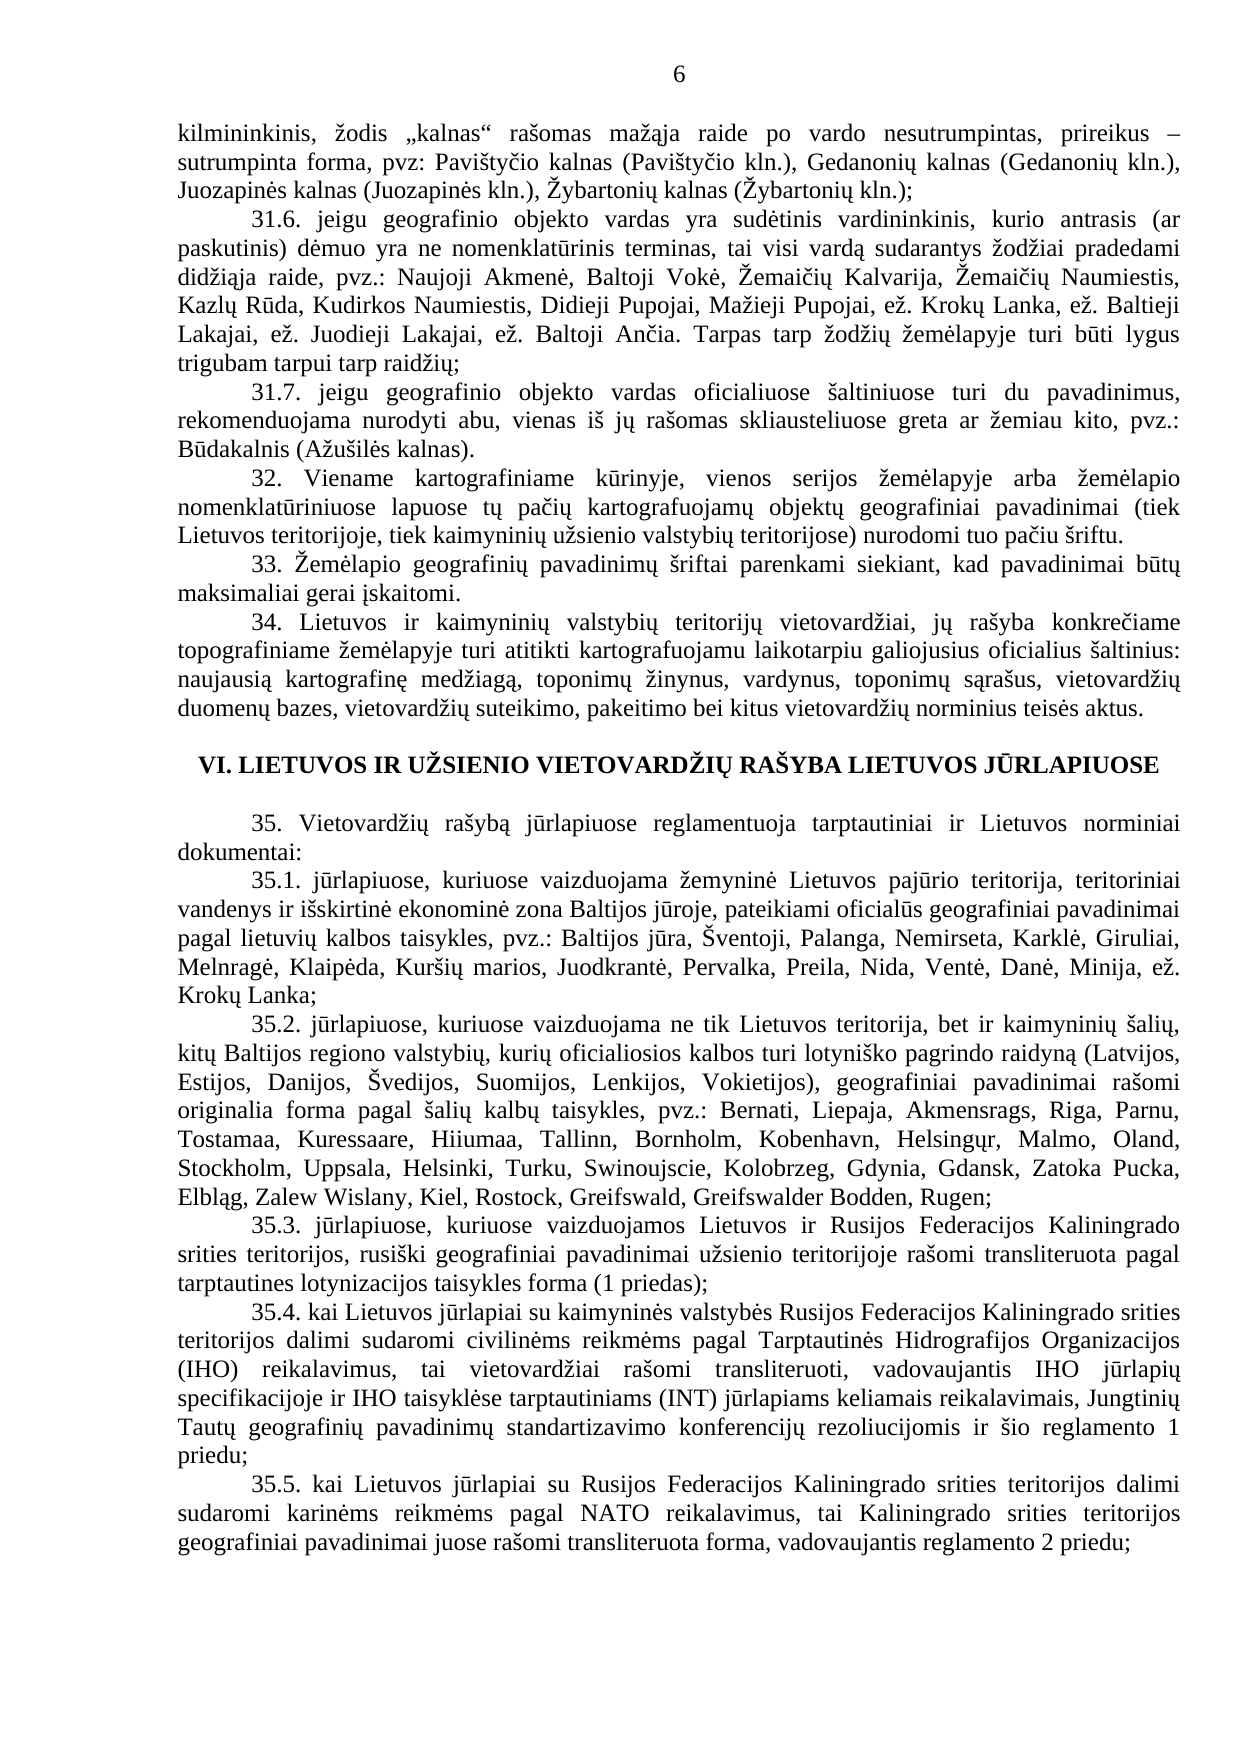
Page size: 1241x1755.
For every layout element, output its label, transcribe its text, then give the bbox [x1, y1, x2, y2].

text 35.1. jūrlapiuose, kuriuose vaizduojama žemyninė Lietuvos pajūrio teritorija, teritoriniai vandenys ir išskirtinė ekonominė zona Baltijos jūroje, pateikiami oficialūs geografiniai pavadinimai pagal lietuvių kalbos taisykles, pvz.: Baltijos jūra, Šventoji, Palanga, Nemirseta, Karklė, Giruliai, Melnragė, Klaipėda, Kuršių marios, Juodkrantė, Pervalka, Preila, Nida, Ventė, Danė, Minija, ež. Krokų Lanka; [177, 866, 1181, 1009]
text 35.2. jūrlapiuose, kuriuose vaizduojama ne tik Lietuvos teritorija, bet ir kaimyninių šalių, kitų Baltijos regiono valstybių, kurių oficialiosios kalbos turi lotyniško pagrindo raidyną (Latvijos, Estijos, Danijos, Švedijos, Suomijos, Lenkijos, Vokietijos), geografiniai pavadinimai rašomi originalia forma pagal šalių kalbų taisykles, pvz.: Bernati, Liepaja, Akmensrags, Riga, Parnu, Tostamaa, Kuressaare, Hiiumaa, Tallinn, Bornholm, Kobenhavn, Helsingųr, Malmo, Oland, Stockholm, Uppsala, Helsinki, Turku, Swinoujscie, Kolobrzeg, Gdynia, Gdansk, Zatoka Pucka, Elbląg, Zalew Wislany, Kiel, Rostock, Greifswald, Greifswalder Bodden, Rugen; [177, 1009, 1181, 1211]
text 33. Žemėlapio geografinių pavadinimų šriftai parenkami siekiant, kad pavadinimai būtų maksimaliai gerai įskaitomi. [177, 549, 1181, 607]
text 32. Viename kartografiniame kūrinyje, vienos serijos žemėlapyje arba žemėlapio nomenklatūriniuose lapuose tų pačių kartografuojamų objektų geografiniai pavadinimai (tiek Lietuvos teritorijoje, tiek kaimyninių užsienio valstybių teritorijose) nurodomi tuo pačiu šriftu. [177, 463, 1181, 549]
text 35.4. kai Lietuvos jūrlapiai su kaimyninės valstybės Rusijos Federacijos Kaliningrado srities teritorijos dalimi sudaromi civilinėms reikmėms pagal Tarptautinės Hidrografijos Organizacijos (IHO) reikalavimus, tai vietovardžiai rašomi transliteruoti, vadovaujantis IHO jūrlapių specifikacijoje ir IHO taisyklėse tarptautiniams (INT) jūrlapiams keliamais reikalavimais, Jungtinių Tautų geografinių pavadinimų standartizavimo konferencijų rezoliucijomis ir šio reglamento 1 priedu; [177, 1297, 1181, 1469]
text 31.7. jeigu geografinio objekto vardas oficialiuose šaltiniuose turi du pavadinimus, rekomenduojama nurodyti abu, vienas iš jų rašomas skliausteliuose greta ar žemiau kito, pvz.: Būdakalnis (Ažušilės kalnas). [177, 377, 1181, 463]
text 35.5. kai Lietuvos jūrlapiai su Rusijos Federacijos Kaliningrado srities teritorijos dalimi sudaromi karinėms reikmėms pagal NATO reikalavimus, tai Kaliningrado srities teritorijos geografiniai pavadinimai juose rašomi transliteruota forma, vadovaujantis reglamento 2 priedu; [177, 1469, 1181, 1556]
text kilmininkinis, žodis „kalnas“ rašomas mažąja raide po vardo nesutrumpintas, prireikus – sutrumpinta forma, pvz: Pavištyčio kalnas (Pavištyčio kln.), Gedanonių kalnas (Gedanonių kln.), Juozapinės kalnas (Juozapinės kln.), Žybartonių kalnas (Žybartonių kln.); [177, 118, 1181, 204]
text 35.3. jūrlapiuose, kuriuose vaizduojamos Lietuvos ir Rusijos Federacijos Kaliningrado srities teritorijos, rusiški geografiniai pavadinimai užsienio teritorijoje rašomi transliteruota pagal tarptautines lotynizacijos taisykles forma (1 priedas); [177, 1211, 1181, 1297]
text 34. Lietuvos ir kaimyninių valstybių teritorijų vietovardžiai, jų rašyba konkrečiame topografiniame žemėlapyje turi atitikti kartografuojamu laikotarpiu galiojusius oficialius šaltinius: naujausią kartografinę medžiagą, toponimų žinynus, vardynus, toponimų sąrašus, vietovardžių duomenų bazes, vietovardžių suteikimo, pakeitimo bei kitus vietovardžių norminius teisės aktus. [177, 607, 1181, 722]
text 31.6. jeigu geografinio objekto vardas yra sudėtinis vardininkinis, kurio antrasis (ar paskutinis) dėmuo yra ne nomenklatūrinis terminas, tai visi vardą sudarantys žodžiai pradedami didžiąja raide, pvz.: Naujoji Akmenė, Baltoji Vokė, Žemaičių Kalvarija, Žemaičių Naumiestis, Kazlų Rūda, Kudirkos Naumiestis, Didieji Pupojai, Mažieji Pupojai, ež. Krokų Lanka, ež. Baltieji Lakajai, ež. Juodieji Lakajai, ež. Baltoji Ančia. Tarpas tarp žodžių žemėlapyje turi būti lygus trigubam tarpui tarp raidžių; [177, 204, 1181, 377]
text VI. LIETUVOS IR UŽSIENIO VIETOVARDŽIŲ RAŠYBA LIETUVOS JŪRLAPIUOSE [177, 751, 1181, 779]
text 35. Vietovardžių rašybą jūrlapiuose reglamentuoja tarptautiniai ir Lietuvos norminiai dokumentai: [177, 808, 1181, 866]
